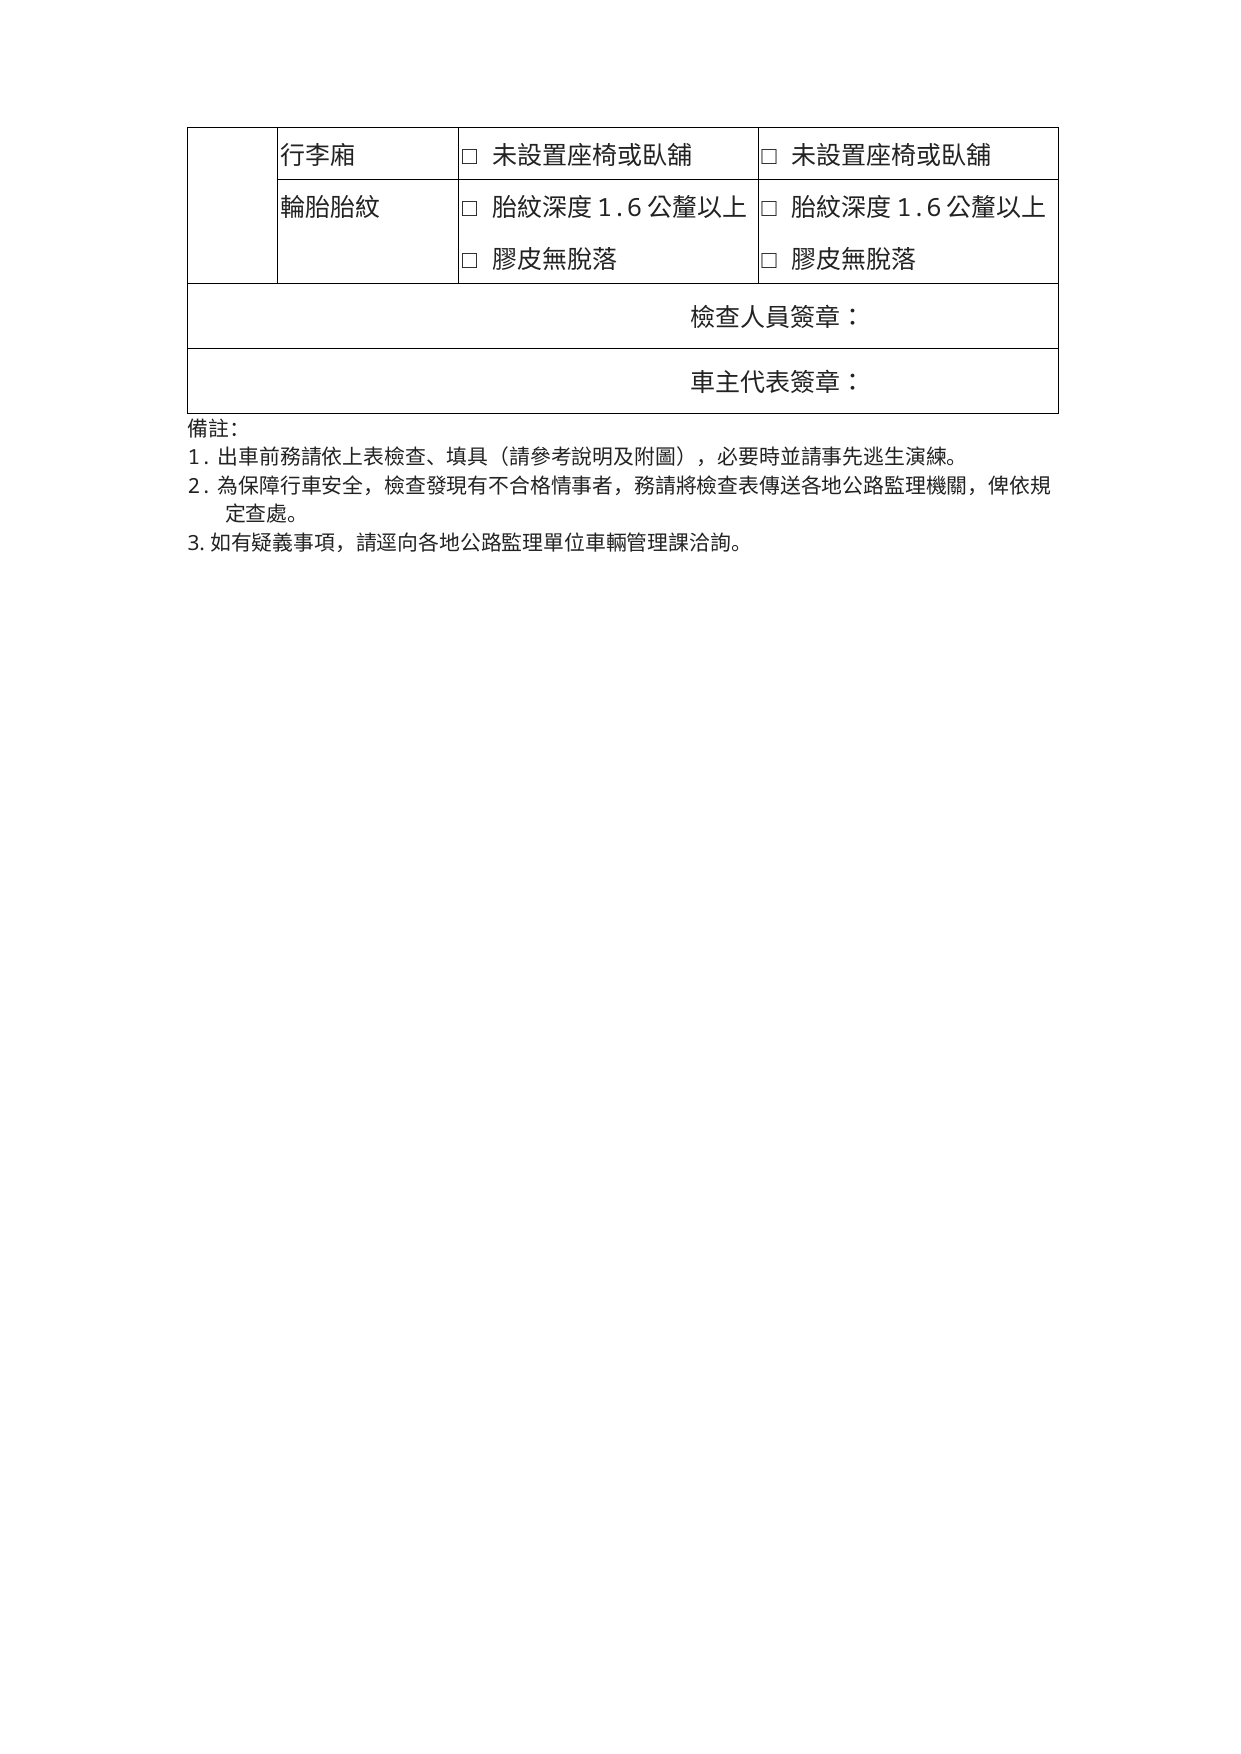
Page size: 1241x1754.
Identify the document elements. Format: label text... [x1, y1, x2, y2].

table_cell 輪胎胎紋 [278, 180, 458, 283]
text 備註： [187, 414, 1053, 442]
text 1. 出車前務請依上表檢查、填具（請參考說明及附圖），必要時並請事先逃生演練。 [187, 442, 1053, 471]
table_cell □ 胎紋深度1.6公釐以上 □ 膠皮無脫落 [459, 180, 758, 283]
table_cell [188, 128, 277, 283]
table_cell □ 未設置座椅或臥舖 [459, 128, 758, 179]
table_cell □ 胎紋深度1.6公釐以上 □ 膠皮無脫落 [759, 180, 1058, 283]
table_cell 行李廂 [278, 128, 458, 179]
text 2. 為保障行車安全，檢查發現有不合格情事者，務請將檢查表傳送各地公路監理機關，俾依規定查處。 [187, 471, 1053, 528]
table_cell □ 未設置座椅或臥舖 [759, 128, 1058, 179]
table_cell 檢查人員簽章： [188, 284, 1058, 348]
text 3. 如有疑義事項，請逕向各地公路監理單位車輛管理課洽詢。 [187, 528, 1053, 556]
table_cell 車主代表簽章： [188, 349, 1058, 413]
